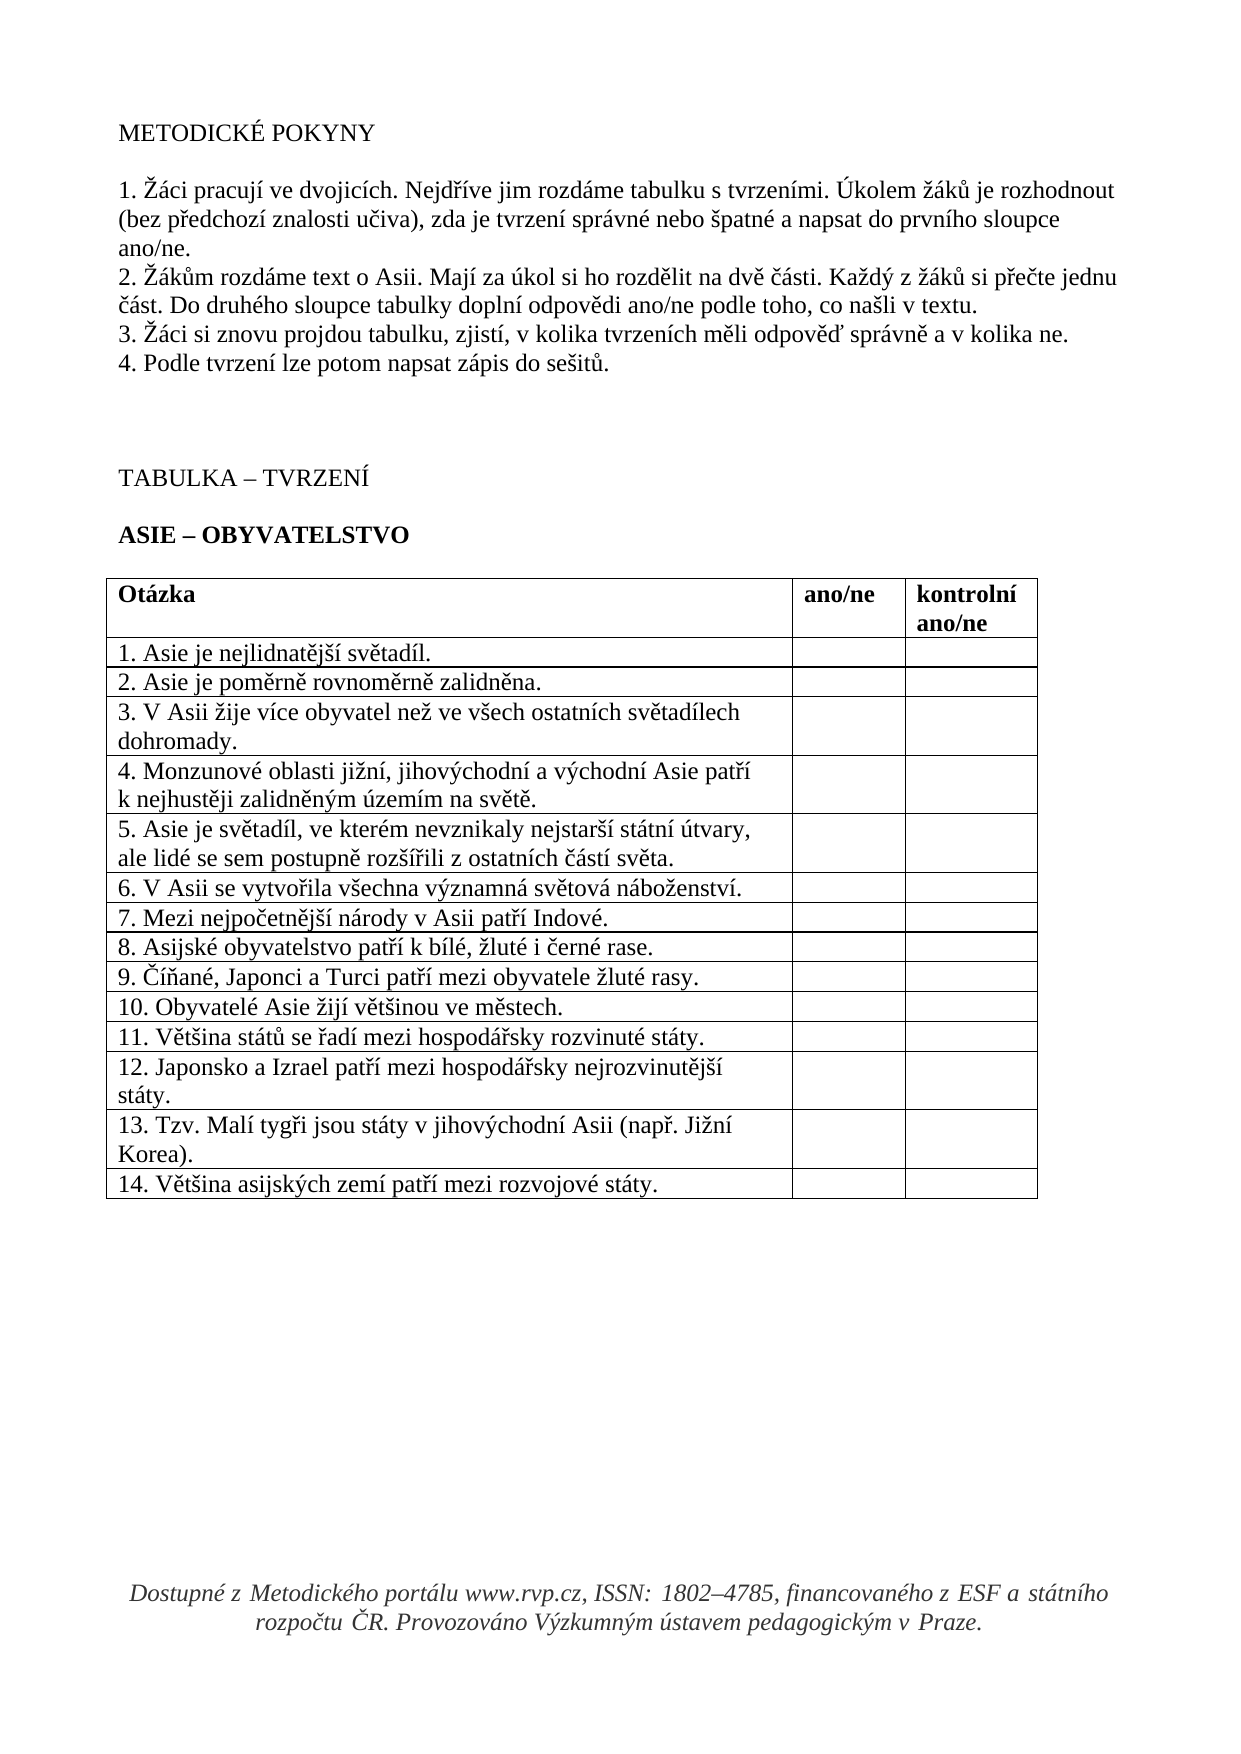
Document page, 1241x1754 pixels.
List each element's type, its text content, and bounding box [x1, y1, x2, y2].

text 2. Žákům rozdáme text o Asii. Mají za úkol si ho rozdělit na dvě části. Každý z žáků si přečte jednu část. Do druhého sloupce tabulky doplní odpovědi ano/ne podle toho, co našli v textu. [118, 262, 1122, 319]
table_cell 11. Většina států se řadí mezi hospodářsky rozvinuté státy. [107, 1022, 792, 1051]
text 3. Žáci si znovu projdou tabulku, zjistí, v kolika tvrzeních měli odpověď správně a v kolika ne. [118, 319, 1122, 348]
text TABULKA – TVRZENÍ [118, 463, 1122, 492]
table_cell [906, 962, 1037, 991]
table_cell [793, 1052, 905, 1109]
text ASIE – OBYVATELSTVO [118, 521, 1122, 549]
table_cell 14. Většina asijských zemí patří mezi rozvojové státy. [107, 1169, 792, 1197]
table_cell 3. V Asii žije více obyvatel než ve všech ostatních světadílech dohromady. [107, 697, 792, 755]
table_cell [793, 933, 905, 961]
table_cell 1. Asie je nejlidnatější světadíl. [107, 638, 792, 666]
table_cell [793, 814, 905, 872]
table_cell [906, 1169, 1037, 1197]
text 4. Podle tvrzení lze potom napsat zápis do sešitů. [118, 348, 1122, 377]
table_cell [906, 668, 1037, 696]
table_cell [906, 933, 1037, 961]
table_cell [793, 638, 905, 666]
table_cell [793, 873, 905, 902]
table_cell [793, 962, 905, 991]
table_cell 8. Asijské obyvatelstvo patří k bílé, žluté i černé rase. [107, 933, 792, 961]
table_cell [906, 697, 1037, 755]
text METODICKÉ POKYNY [118, 118, 1122, 147]
table_cell 7. Mezi nejpočetnější národy v Asii patří Indové. [107, 903, 792, 931]
table_cell 13. Tzv. Malí tygři jsou státy v jihovýchodní Asii (např. Jižní Korea). [107, 1110, 792, 1168]
table_cell 5. Asie je světadíl, ve kterém nevznikaly nejstarší státní útvary, ale lidé se sem postupně rozšířili z ostatních částí světa. [107, 814, 792, 872]
table_header Otázka [107, 579, 792, 637]
table_cell [906, 992, 1037, 1021]
table_cell [793, 1110, 905, 1168]
table_cell [793, 992, 905, 1021]
table_cell [906, 1022, 1037, 1051]
table_cell [793, 756, 905, 813]
table_cell 9. Číňané, Japonci a Turci patří mezi obyvatele žluté rasy. [107, 962, 792, 991]
table_cell [793, 668, 905, 696]
table_cell [793, 1022, 905, 1051]
table_cell [906, 1052, 1037, 1109]
table_cell [906, 1110, 1037, 1168]
table_cell 6. V Asii se vytvořila všechna významná světová náboženství. [107, 873, 792, 902]
table_cell [906, 638, 1037, 666]
table_cell 10. Obyvatelé Asie žijí většinou ve městech. [107, 992, 792, 1021]
table_header ano/ne [793, 579, 905, 637]
table_cell 12. Japonsko a Izrael patří mezi hospodářsky nejrozvinutější státy. [107, 1052, 792, 1109]
table_cell [906, 873, 1037, 902]
table_cell 2. Asie je poměrně rovnoměrně zalidněna. [107, 668, 792, 696]
text 1. Žáci pracují ve dvojicích. Nejdříve jim rozdáme tabulku s tvrzeními. Úkolem žáků je rozhodnout (bez předchozí znalosti učiva), zda je tvrzení správné nebo špatné a napsat do prvního sloupce ano/ne. [118, 176, 1122, 262]
table_cell 4. Monzunové oblasti jižní, jihovýchodní a východní Asie patří k nejhustěji zalidněným územím na světě. [107, 756, 792, 813]
table_cell [793, 1169, 905, 1197]
table_cell [906, 814, 1037, 872]
table_cell [793, 903, 905, 931]
table_cell [906, 903, 1037, 931]
table_cell [793, 697, 905, 755]
table_cell [906, 756, 1037, 813]
table_header kontrolní ano/ne [906, 579, 1037, 637]
